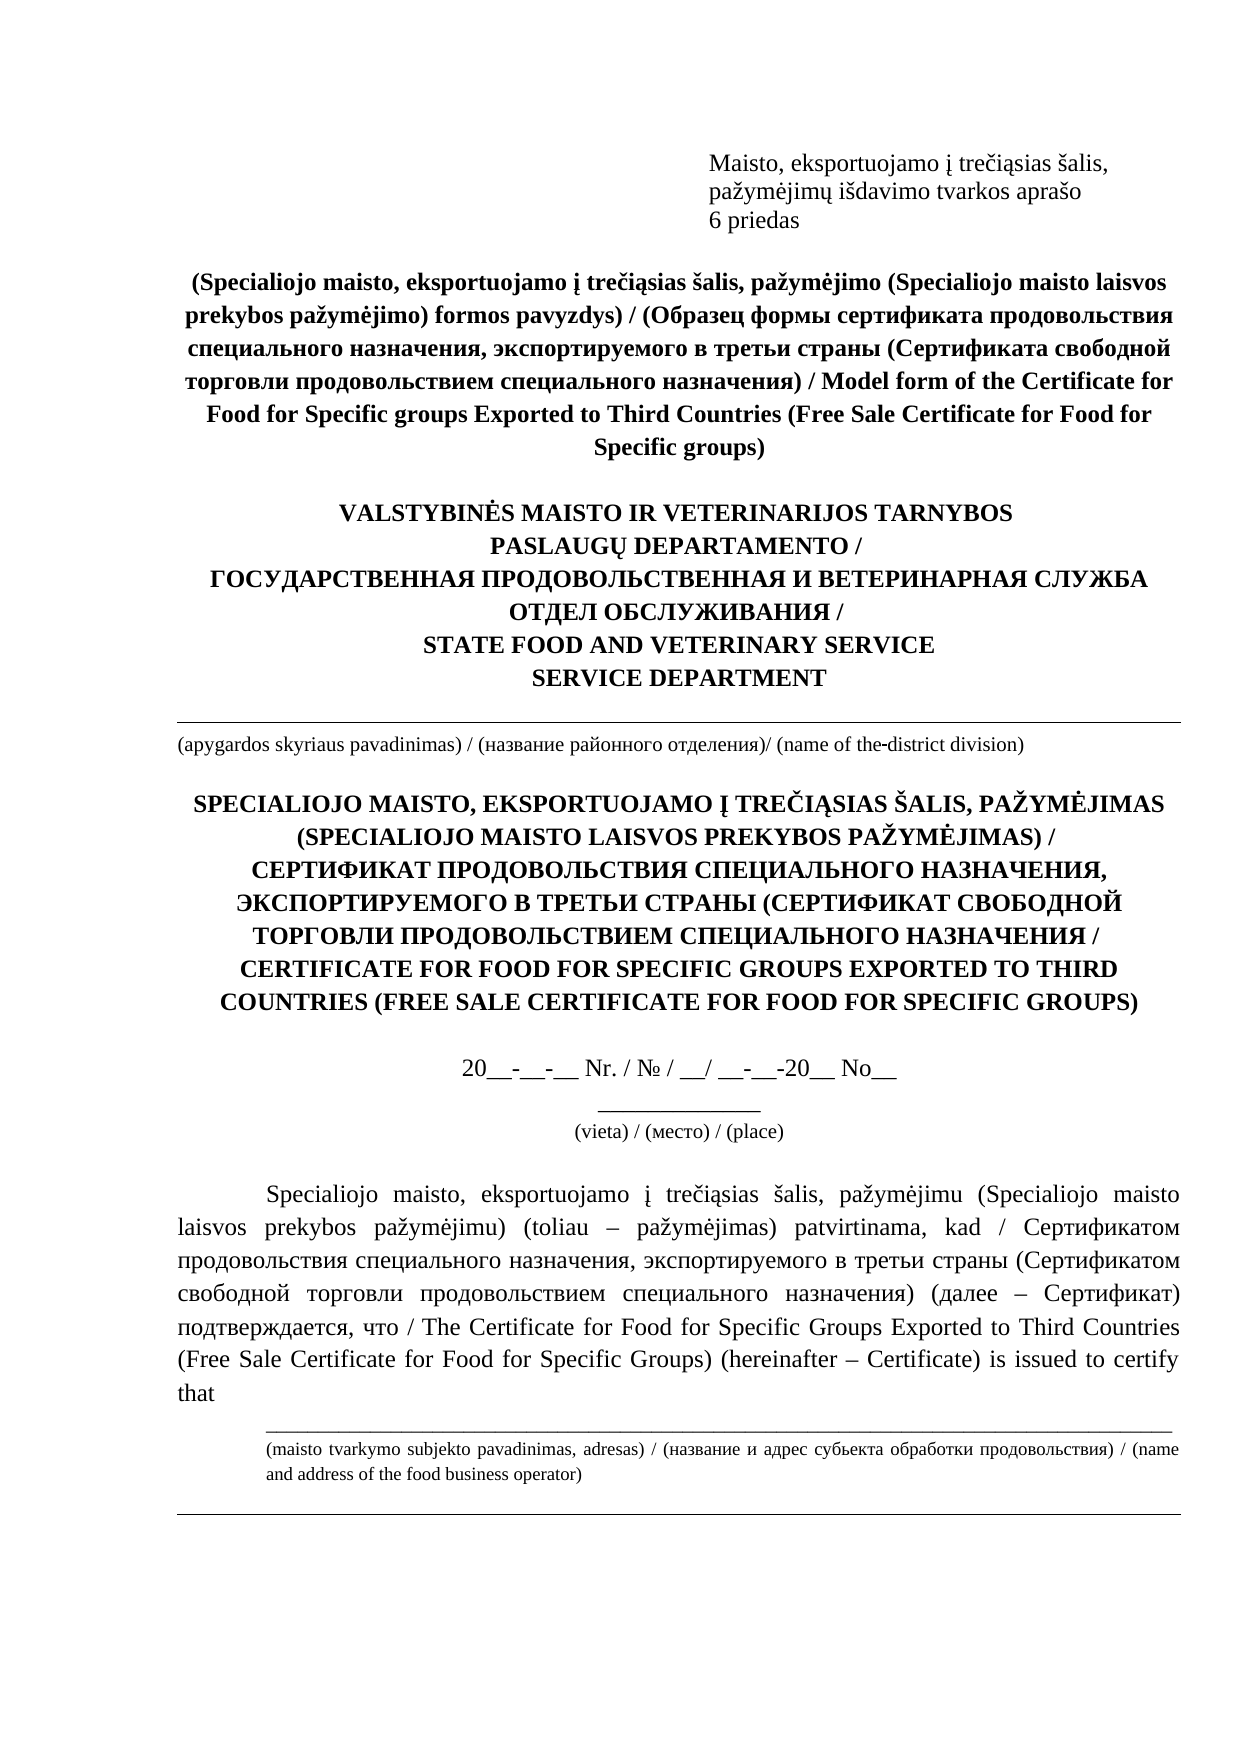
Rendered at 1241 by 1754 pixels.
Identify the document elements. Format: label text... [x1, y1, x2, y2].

text (maisto tvarkymo subjekto pavadinimas, adresas) / (название и адрес субьекта обработки продовольствия) / (name and address of the food business operator) [266, 1438, 1181, 1484]
text ОТДЕЛ ОБСЛУЖИВАНИЯ / [177, 597, 1181, 626]
text _____________ [177, 1086, 1181, 1114]
text Maisto, eksportuojamo į trečiąsias šalis, [177, 148, 1181, 176]
text PASLAUGŲ DEPARTAMENTO / [177, 531, 1181, 560]
text pažymėjimų išdavimo tvarkos aprašo [177, 176, 1181, 205]
text CERTIFICATE FOR FOOD FOR SPECIFIC GROUPS EXPORTED TO THIRD COUNTRIES (FREE SALE CERTIFICATE FOR FOOD FOR SPECIFIC GROUPS) [177, 954, 1181, 1016]
text VALSTYBINĖS MAISTO IR VETERINARIJOS TARNYBOS [177, 498, 1181, 527]
text СЕРТИФИКАТ ПРОДОВОЛЬСТВИЯ СПЕЦИАЛЬНОГО НАЗНАЧЕНИЯ, ЭКСПОРТИРУЕМОГО В ТРЕТЬИ СТРАНЫ (СЕРТИФИКАТ СВОБОДНОЙ ТОРГОВЛИ ПРОДОВОЛЬСТВИЕМ СПЕЦИАЛЬНОГО НАЗНАЧЕНИЯ / [177, 855, 1181, 949]
text SPECIALIOJO MAISTO, EKSPORTUOJAMO Į TREČIĄSIAS ŠALIS, PAŽYMĖJIMAS (SPECIALIOJO MAISTO LAISVOS PREKYBOS PAŽYMĖJIMAS) / [177, 789, 1181, 850]
text SERVICE DEPARTMENT [177, 663, 1181, 692]
text Specialiojo maisto, eksportuojamo į trečiąsias šalis, pažymėjimu (Specialiojo maisto laisvos prekybos pažymėjimu) (toliau – pažymėjimas) patvirtinama, kad / Сертификатом продовольствия специального назначения, экспортируемого в третьи страны (Сертификатом свободной торговли продовольствием специального назначения) (далее – Сертификат) подтверждается, что / The Certificate for Food for Specific Groups Exported to Third Countries (Free Sale Certificate for Food for Specific Groups) (hereinafter – Certificate) is issued to certify that [177, 1179, 1181, 1406]
text STATE FOOD AND VETERINARY SERVICE [177, 630, 1181, 659]
text (vieta) / (место) / (place) [177, 1119, 1181, 1143]
text ГОСУДАРСТВЕННАЯ ПРОДОВОЛЬСТВЕННАЯ И ВЕТЕРИНАРНАЯ СЛУЖБА [177, 564, 1181, 593]
text 6 priedas [177, 205, 1181, 234]
text 20__-__-__ Nr. / № / __/ __-__-20__ No__ [177, 1053, 1181, 1082]
text (Specialiojo maisto, eksportuojamo į trečiąsias šalis, pažymėjimo (Specialiojo maisto laisvos prekybos pažymėjimo) formos pavyzdys) / (Образец формы сертификата продовольствия специального назначения, экспортируемого в третьи страны (Сертификата свободной торговли продовольствием специального назначения) / Model form of the Certificate for Food for Specific groups Exported to Third Countries (Free Sale Certificate for Food for Specific groups) [177, 267, 1181, 461]
text _______________________________________________________________________________________ [177, 1411, 1181, 1435]
text (apygardos skyriaus pavadinimas) / (название районного отделения)/ (name of the district division) [177, 727, 1181, 756]
